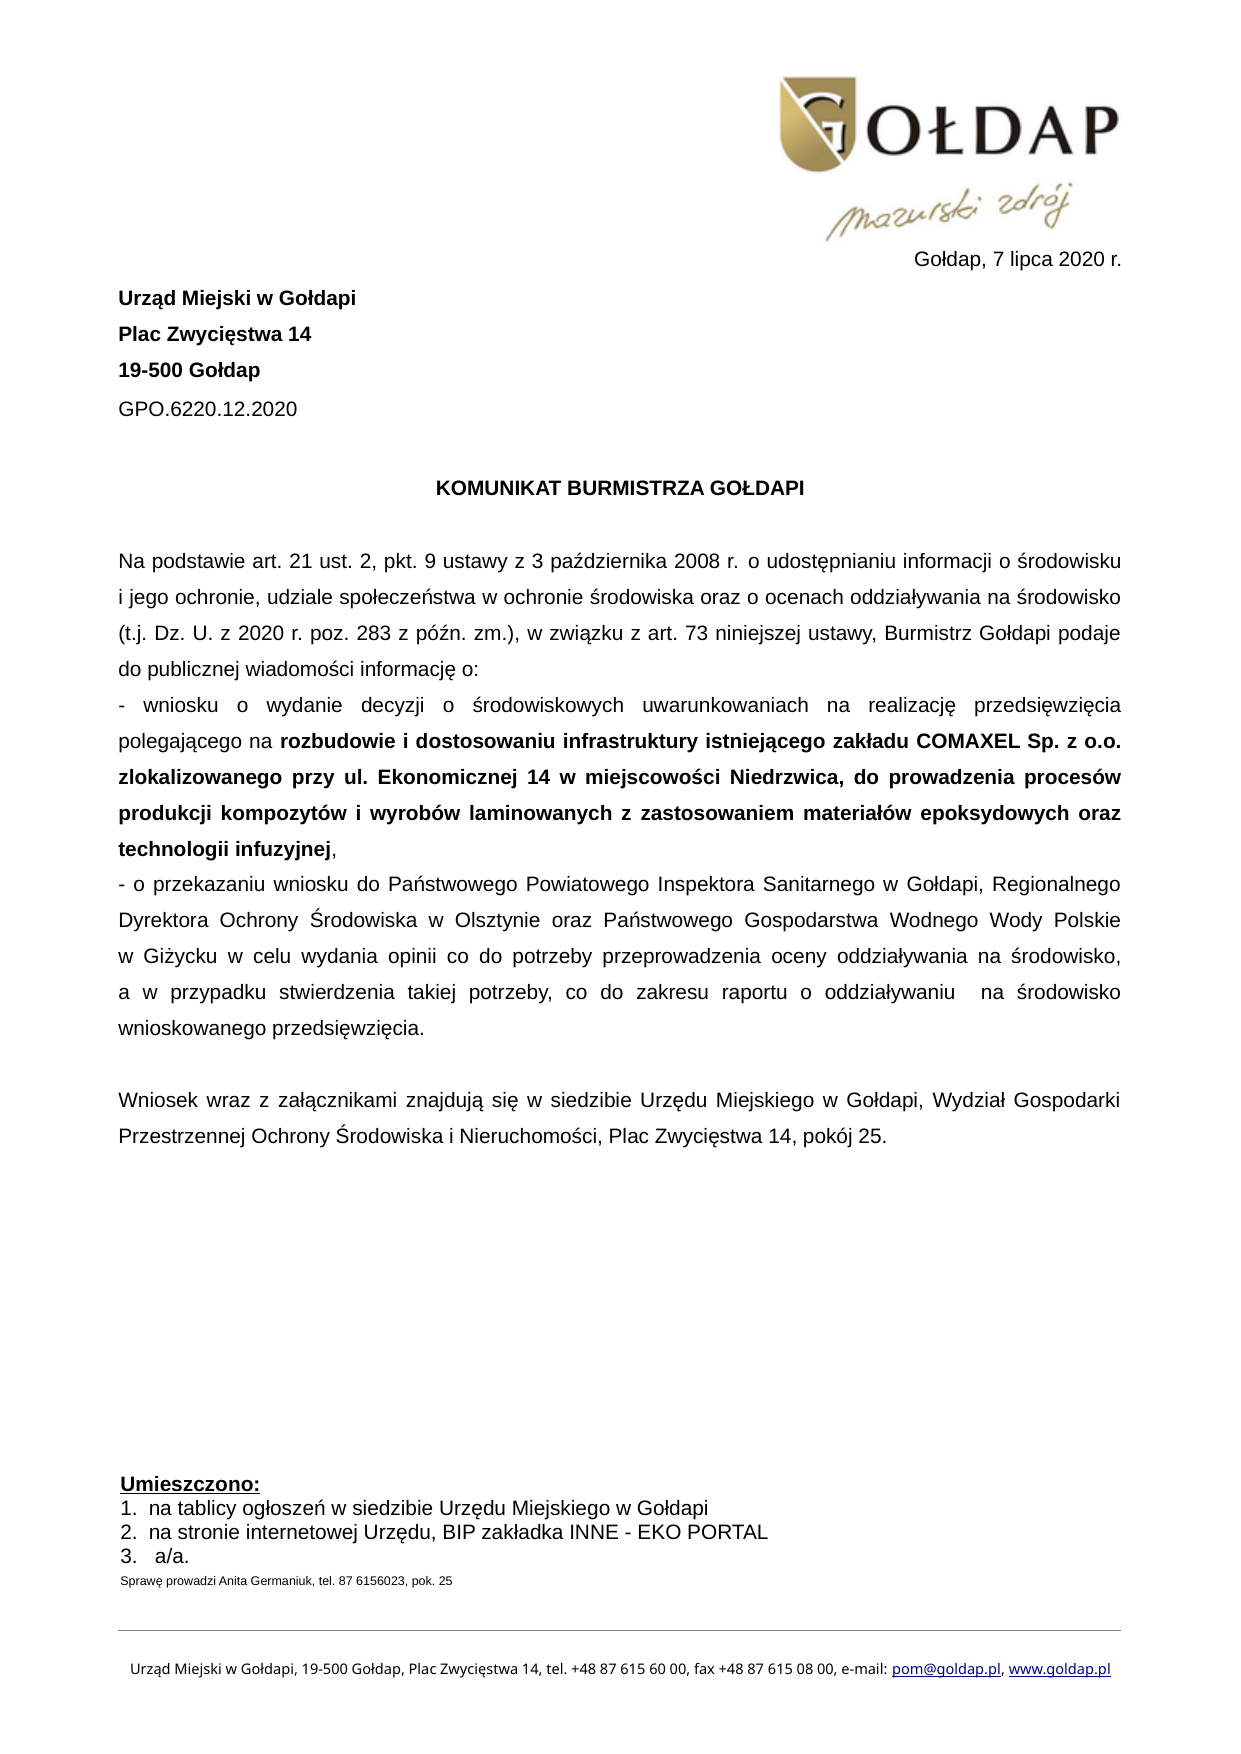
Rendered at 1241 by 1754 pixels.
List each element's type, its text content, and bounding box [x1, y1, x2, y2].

text Wniosek wraz z załącznikami znajdują się w siedzibie Urzędu Miejskiego w Gołdapi, Wydział Gospodarki Przestrzennej Ochrony Środowiska i Nieruchomości, Plac Zwycięstwa 14, pokój 25. [118, 1088, 1122, 1148]
list na tablicy ogłoszeń w siedzibie Urzędu Miejskiego w Gołdapi [120, 1496, 1122, 1520]
text - o przekazaniu wniosku do Państwowego Powiatowego Inspektora Sanitarnego w Gołdapi, Regionalnego Dyrektora Ochrony Środowiska w Olsztynie oraz Państwowego Gospodarstwa Wodnego Wody Polskie w Giżycku w celu wydania opinii co do potrzeby przeprowadzenia oceny oddziaływania na środowisko, a w przypadku stwierdzenia takiej potrzeby, co do zakresu raportu o oddziaływaniu na środowisko wnioskowanego przedsięwzięcia. [118, 872, 1122, 1040]
text Umieszczono: [120, 1472, 1122, 1496]
list na stronie internetowej Urzędu, BIP zakładka INNE - EKO PORTAL [120, 1520, 1122, 1544]
text - wniosku o wydanie decyzji o środowiskowych uwarunkowaniach na realizację przedsięwzięcia polegającego na rozbudowie i dostosowaniu infrastruktury istniejącego zakładu COMAXEL Sp. z o.o. zlokalizowanego przy ul. Ekonomicznej 14 w miejscowości Niedrzwica, do prowadzenia procesów produkcji kompozytów i wyrobów laminowanych z zastosowaniem materiałów epoksydowych oraz technologii infuzyjnej, [118, 693, 1122, 860]
text 3. a/a. [120, 1544, 1122, 1568]
text GPO.6220.12.2020 [118, 397, 1122, 421]
text Plac Zwycięstwa 14 [118, 322, 1122, 346]
text Urząd Miejski w Gołdapi [118, 286, 1122, 310]
text Gołdap, 7 lipca 2020 r. [118, 124, 1122, 271]
text Na podstawie art. 21 ust. 2, pkt. 9 ustawy z 3 października 2008 r. o udostępnianiu informacji o środowisku i jego ochronie, udziale społeczeństwa w ochronie środowiska oraz o ocenach oddziaływania na środowisko (t.j. Dz. U. z 2020 r. poz. 283 z późn. zm.), w związku z art. 73 niniejszej ustawy, Burmistrz Gołdapi podaje do publicznej wiadomości informację o: [118, 549, 1122, 681]
text 19-500 Gołdap [118, 358, 1122, 382]
text KOMUNIKAT BURMISTRZA GOŁDAPI [118, 476, 1122, 500]
text Sprawę prowadzi Anita Germaniuk, tel. 87 6156023, pok. 25 [120, 1573, 1122, 1588]
